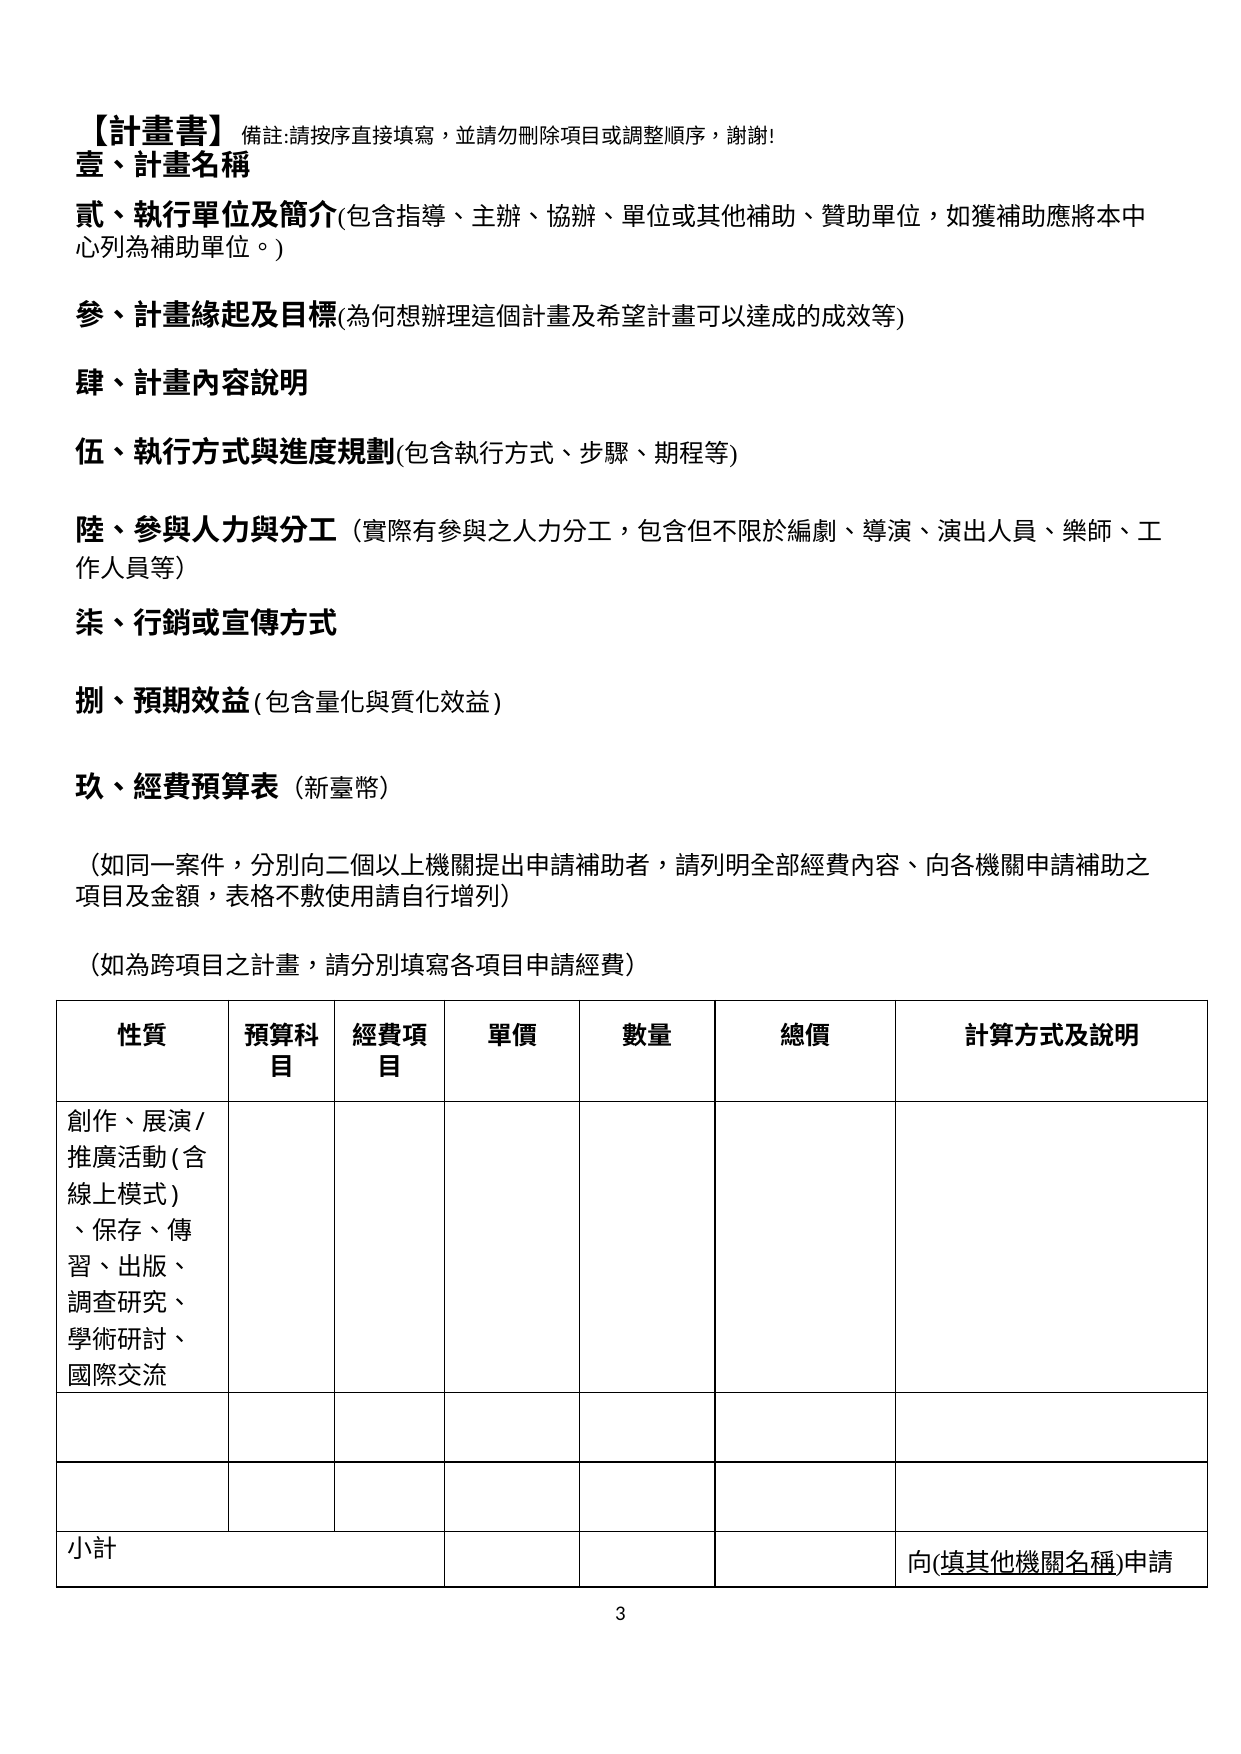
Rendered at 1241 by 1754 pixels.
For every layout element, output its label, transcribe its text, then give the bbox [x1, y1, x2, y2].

table_header 預算科目 [229, 1001, 334, 1101]
table_cell [229, 1463, 334, 1531]
table_cell 小計 [57, 1532, 444, 1586]
table_cell [57, 1463, 228, 1531]
text 壹、計畫名稱 [75, 150, 1165, 181]
table_cell [716, 1532, 895, 1586]
table_cell [580, 1532, 714, 1586]
table_cell 向(填其他機關名稱)申請 [896, 1532, 1207, 1586]
text 貳、執行單位及簡介(包含指導、主辦、協辦、單位或其他補助、贊助單位，如獲補助應將本中心列為補助單位。) [75, 200, 1165, 262]
table_cell [580, 1463, 714, 1531]
table_cell [229, 1102, 334, 1392]
table_cell [335, 1102, 444, 1392]
table_cell [445, 1393, 579, 1461]
table_cell [716, 1393, 895, 1461]
table_cell [580, 1393, 714, 1461]
table_cell [445, 1532, 579, 1586]
text 【計畫書】備註:請按序直接填寫，並請勿刪除項目或調整順序，謝謝! [75, 119, 1165, 150]
table_cell [335, 1463, 444, 1531]
text （如為跨項目之計畫，請分別填寫各項目申請經費） [75, 949, 1165, 981]
table_header 性質 [57, 1001, 228, 1101]
text 伍、執行方式與進度規劃(包含執行方式、步驟、期程等) [75, 437, 1165, 469]
table_cell [57, 1393, 228, 1461]
table_cell [896, 1463, 1207, 1531]
table_cell [580, 1102, 714, 1392]
text 捌、預期效益(包含量化與質化效益) [75, 677, 1165, 720]
table_cell [716, 1102, 895, 1392]
text （如同一案件，分別向二個以上機關提出申請補助者，請列明全部經費內容、向各機關申請補助之項目及金額，表格不敷使用請自行增列） [75, 849, 1165, 912]
text 玖、經費預算表（新臺幣） [75, 763, 1165, 806]
table_cell [896, 1102, 1207, 1392]
text 陸、參與人力與分工（實際有參與之人力分工，包含但不限於編劇、導演、演出人員、樂師、工作人員等） [75, 506, 1165, 585]
table_cell [716, 1463, 895, 1531]
table_cell [229, 1393, 334, 1461]
table_cell [445, 1102, 579, 1392]
text 柒、行銷或宣傳方式 [75, 609, 1165, 640]
table_cell [896, 1393, 1207, 1461]
table_header 經費項目 [335, 1001, 444, 1101]
table_header 計算方式及說明 [896, 1001, 1207, 1101]
table_header 單價 [445, 1001, 579, 1101]
table_cell [445, 1463, 579, 1531]
text 參、計畫緣起及目標(為何想辦理這個計畫及希望計畫可以達成的成效等) [75, 300, 1165, 331]
table_cell 創作、展演/推廣活動(含線上模式) 、保存、傳習、出版、調查研究、學術研討、國際交流 [57, 1102, 228, 1392]
table_header 數量 [580, 1001, 714, 1101]
text 肆、計畫內容說明 [75, 369, 1165, 400]
table_header 總價 [716, 1001, 895, 1101]
table_cell [335, 1393, 444, 1461]
